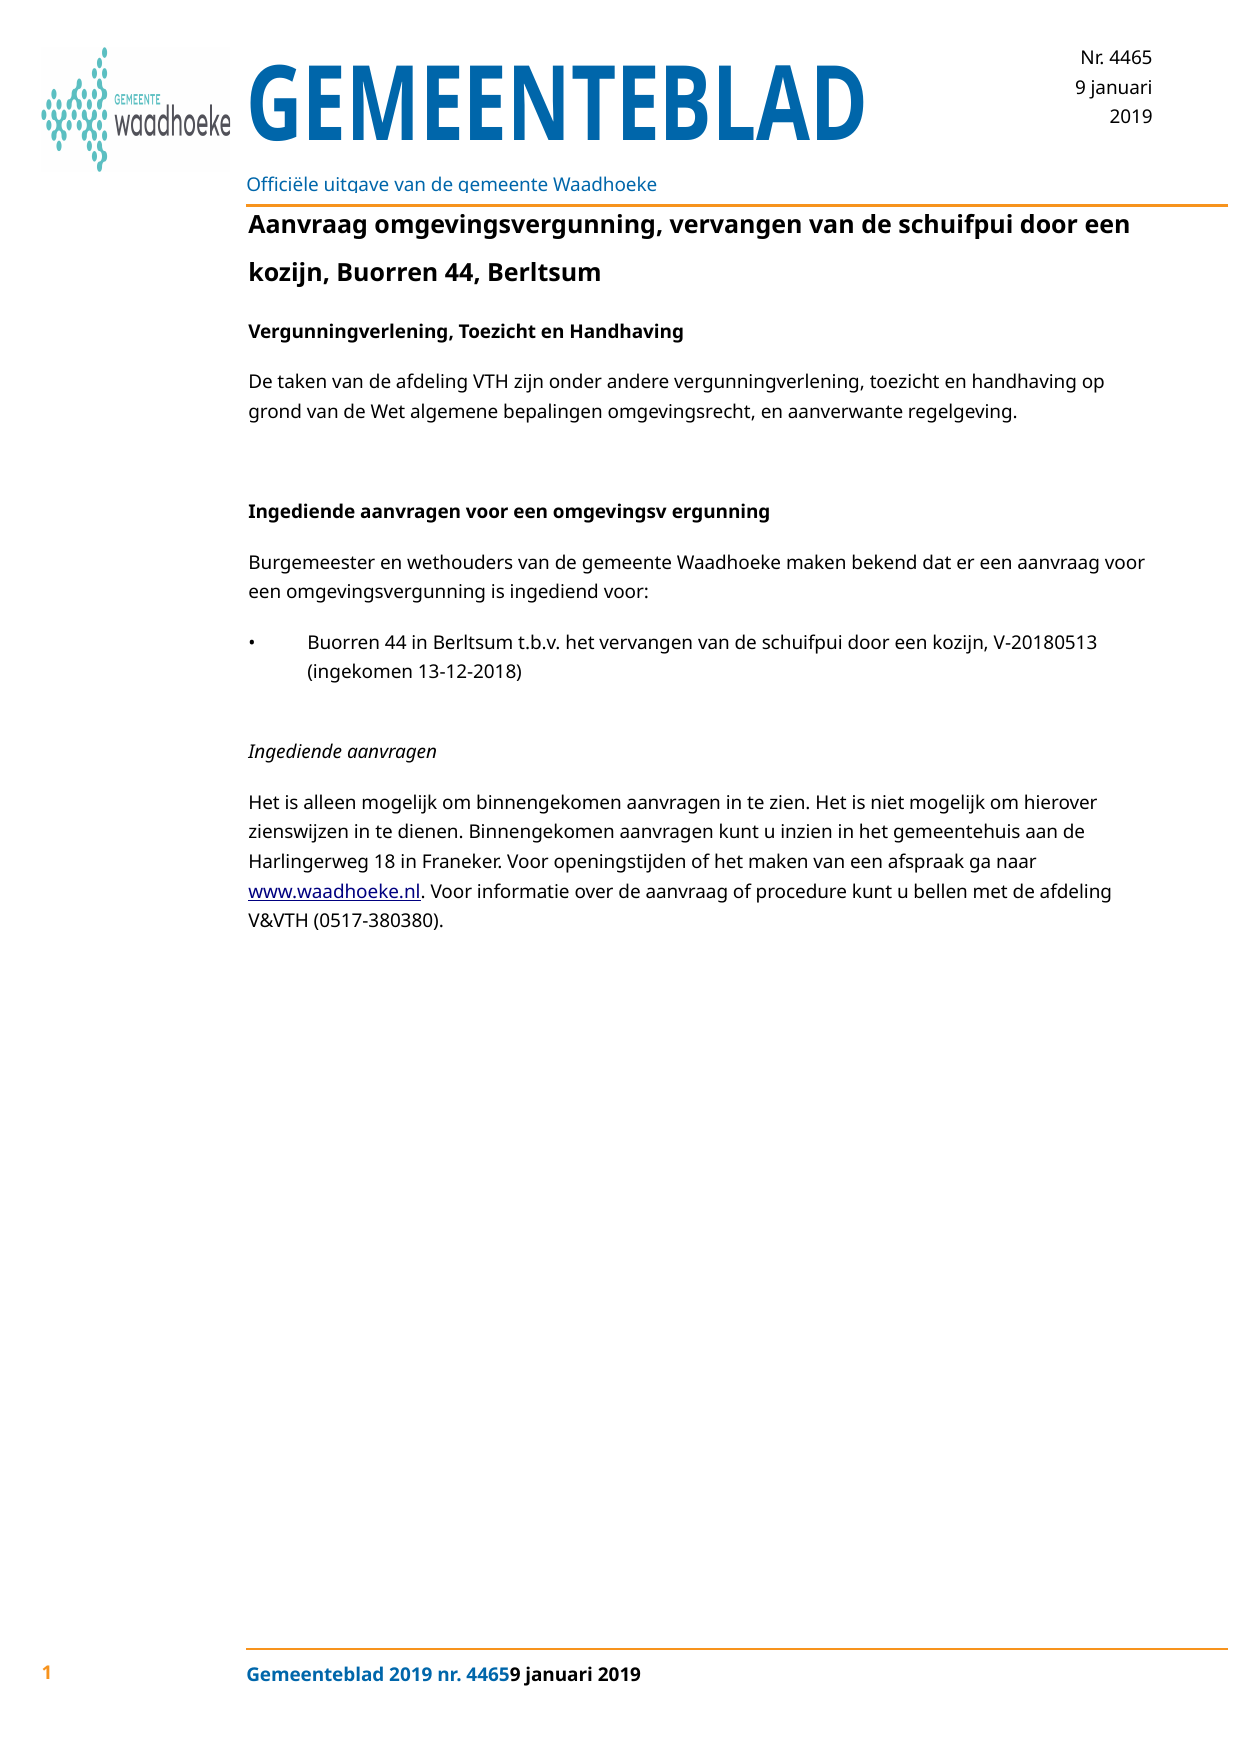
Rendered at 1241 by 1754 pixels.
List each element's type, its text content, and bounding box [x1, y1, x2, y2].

text Burgemeester en wethouders van de gemeente Waadhoeke maken bekend dat er een aanvraag voor een omgevingsvergunning is ingediend voor: [248, 549, 1152, 604]
text Ingediende aanvragen voor een omgevingsv ergunning [248, 499, 1152, 524]
text Aanvraag omgevingsvergunning, vervangen van de schuifpui door een kozijn, Buorren 44, Berltsum [248, 207, 1152, 288]
text Vergunningverlening, Toezicht en Handhaving [248, 318, 1152, 344]
text De taken van de afdeling VTH zijn onder andere vergunningverlening, toezicht en handhaving op grond van de Wet algemene bepalingen omgevingsrecht, en aanverwante regelgeving. [248, 368, 1152, 424]
text Het is alleen mogelijk om binnengekomen aanvragen in te zien. Het is niet mogelijk om hierover zienswijzen in te dienen. Binnengekomen aanvragen kunt u inzien in het gemeentehuis aan de Harlingerweg 18 in Franeker. Voor openingstijden of het maken van een afspraak ga naar www.waadhoeke.nl. Voor informatie over de aanvraag of procedure kunt u bellen met de afdeling V&VTH (0517-380380). [248, 789, 1152, 933]
picture [41, 47, 231, 172]
list Buorren 44 in Berltsum t.b.v. het vervangen van de schuifpui door een kozijn, V-20180513 (ingekomen 13-12-2018) [248, 629, 1152, 684]
text Ingediende aanvragen [248, 739, 1152, 764]
